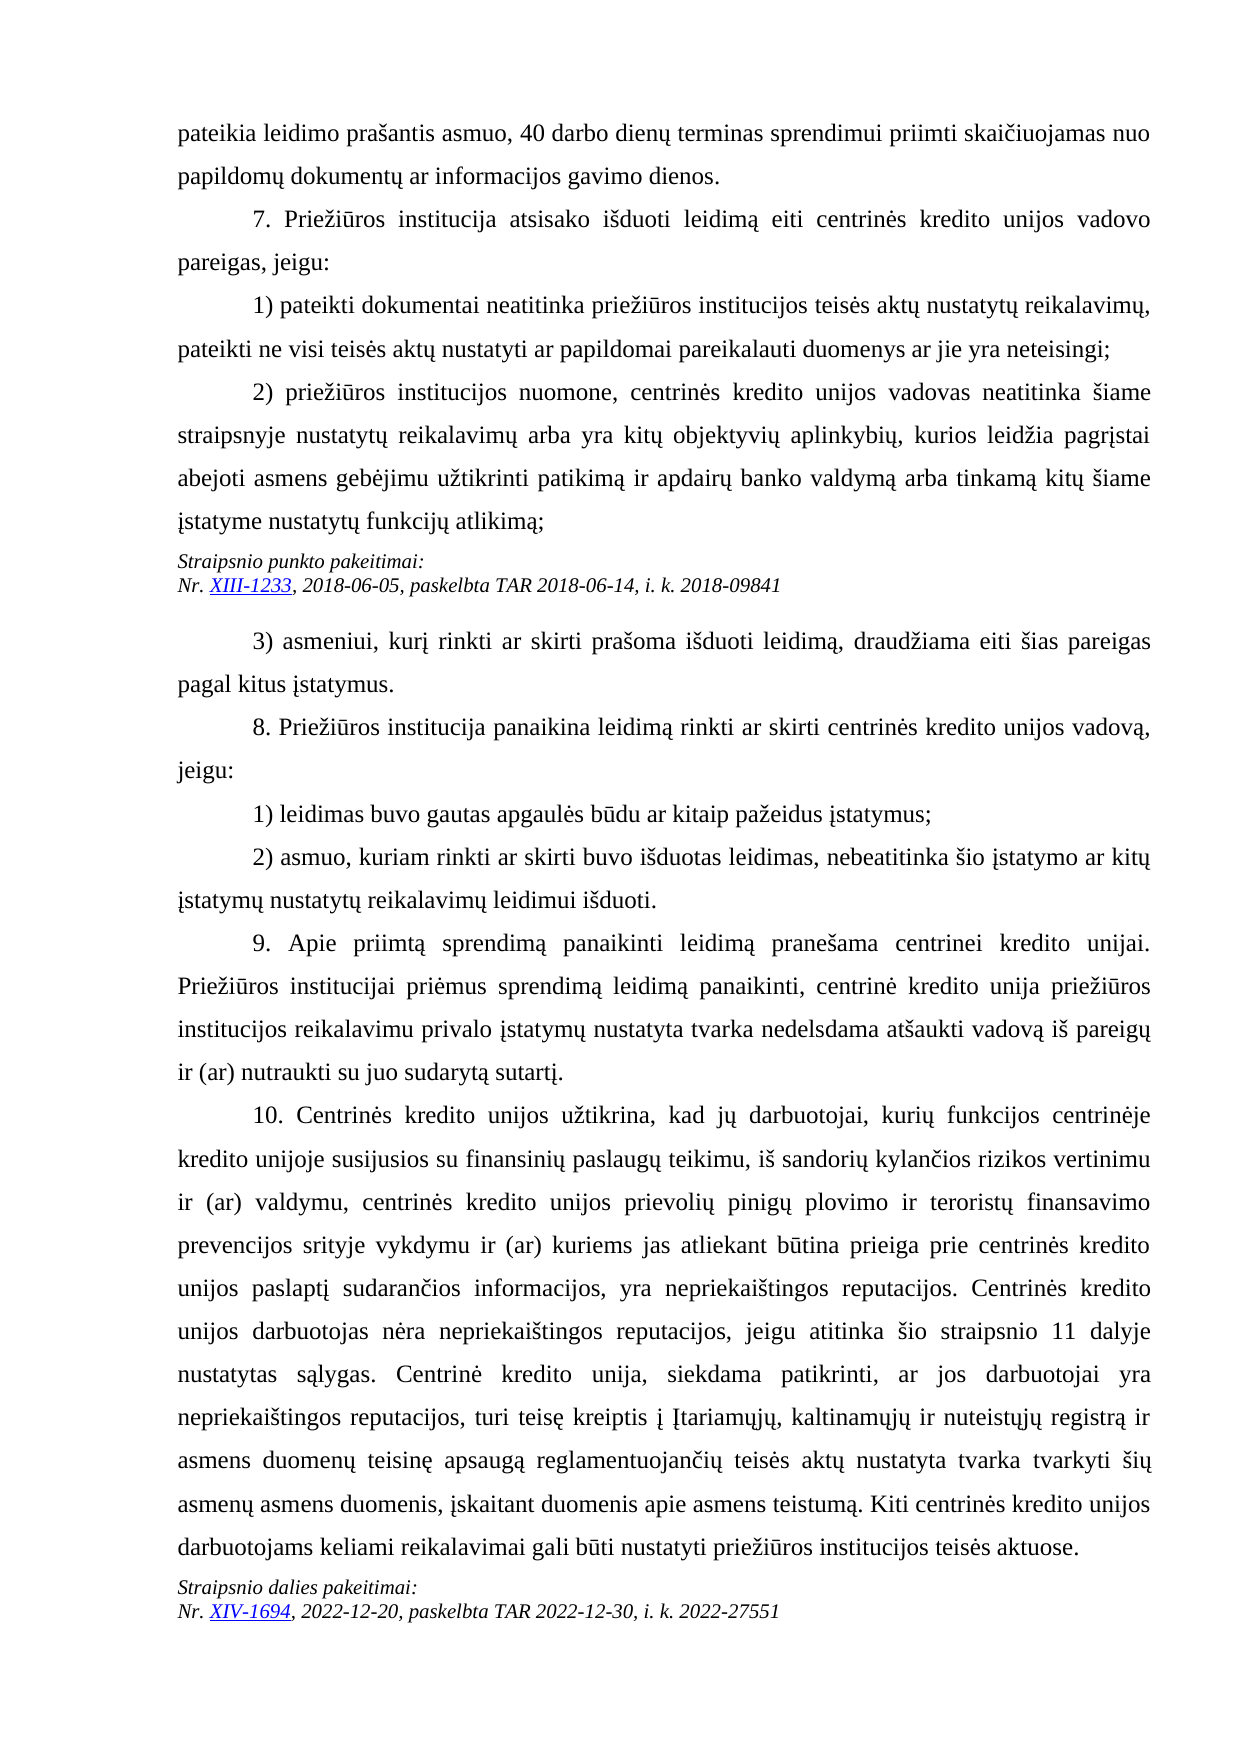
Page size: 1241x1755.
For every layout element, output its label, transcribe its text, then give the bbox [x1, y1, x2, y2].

text 3) asmeniui, kurį rinkti ar skirti prašoma išduoti leidimą, draudžiama eiti šias pareigas pagal kitus įstatymus. [177, 626, 1152, 698]
text 2) priežiūros institucijos nuomone, centrinės kredito unijos vadovas neatitinka šiame straipsnyje nustatytų reikalavimų arba yra kitų objektyvių aplinkybių, kurios leidžia pagrįstai abejoti asmens gebėjimu užtikrinti patikimą ir apdairų banko valdymą arba tinkamą kitų šiame įstatyme nustatytų funkcijų atlikimą; [177, 377, 1152, 535]
text 8. Priežiūros institucija panaikina leidimą rinkti ar skirti centrinės kredito unijos vadovą, jeigu: [177, 712, 1152, 784]
text 9. Apie priimtą sprendimą panaikinti leidimą pranešama centrinei kredito unijai. Priežiūros institucijai priėmus sprendimą leidimą panaikinti, centrinė kredito unija priežiūros institucijos reikalavimu privalo įstatymų nustatyta tvarka nedelsdama atšaukti vadovą iš pareigų ir (ar) nutraukti su juo sudarytą sutartį. [177, 928, 1152, 1086]
text Nr. XIV-1694, 2022-12-20, paskelbta TAR 2022-12-30, i. k. 2022-27551 [177, 1599, 1152, 1623]
text 2) asmuo, kuriam rinkti ar skirti buvo išduotas leidimas, nebeatitinka šio įstatymo ar kitų įstatymų nustatytų reikalavimų leidimui išduoti. [177, 842, 1152, 914]
text 1) leidimas buvo gautas apgaulės būdu ar kitaip pažeidus įstatymus; [177, 799, 1152, 827]
text 10. Centrinės kredito unijos užtikrina, kad jų darbuotojai, kurių funkcijos centrinėje kredito unijoje susijusios su finansinių paslaugų teikimu, iš sandorių kylančios rizikos vertinimu ir (ar) valdymu, centrinės kredito unijos prievolių pinigų plovimo ir teroristų finansavimo prevencijos srityje vykdymu ir (ar) kuriems jas atliekant būtina prieiga prie centrinės kredito unijos paslaptį sudarančios informacijos, yra nepriekaištingos reputacijos. Centrinės kredito unijos darbuotojas nėra nepriekaištingos reputacijos, jeigu atitinka šio straipsnio 11 dalyje nustatytas sąlygas. Centrinė kredito unija, siekdama patikrinti, ar jos darbuotojai yra nepriekaištingos reputacijos, turi teisę kreiptis į Įtariamųjų, kaltinamųjų ir nuteistųjų registrą ir asmens duomenų teisinę apsaugą reglamentuojančių teisės aktų nustatyta tvarka tvarkyti šių asmenų asmens duomenis, įskaitant duomenis apie asmens teistumą. Kiti centrinės kredito unijos darbuotojams keliami reikalavimai gali būti nustatyti priežiūros institucijos teisės aktuose. [177, 1101, 1152, 1561]
text Nr. XIII-1233, 2018-06-05, paskelbta TAR 2018-06-14, i. k. 2018-09841 [177, 573, 1152, 597]
text 1) pateikti dokumentai neatitinka priežiūros institucijos teisės aktų nustatytų reikalavimų, pateikti ne visi teisės aktų nustatyti ar papildomai pareikalauti duomenys ar jie yra neteisingi; [177, 291, 1152, 362]
text Straipsnio punkto pakeitimai: [177, 549, 1152, 573]
text pateikia leidimo prašantis asmuo, 40 darbo dienų terminas sprendimui priimti skaičiuojamas nuo papildomų dokumentų ar informacijos gavimo dienos. [177, 118, 1152, 190]
text Straipsnio dalies pakeitimai: [177, 1575, 1152, 1599]
text 7. Priežiūros institucija atsisako išduoti leidimą eiti centrinės kredito unijos vadovo pareigas, jeigu: [177, 204, 1152, 276]
